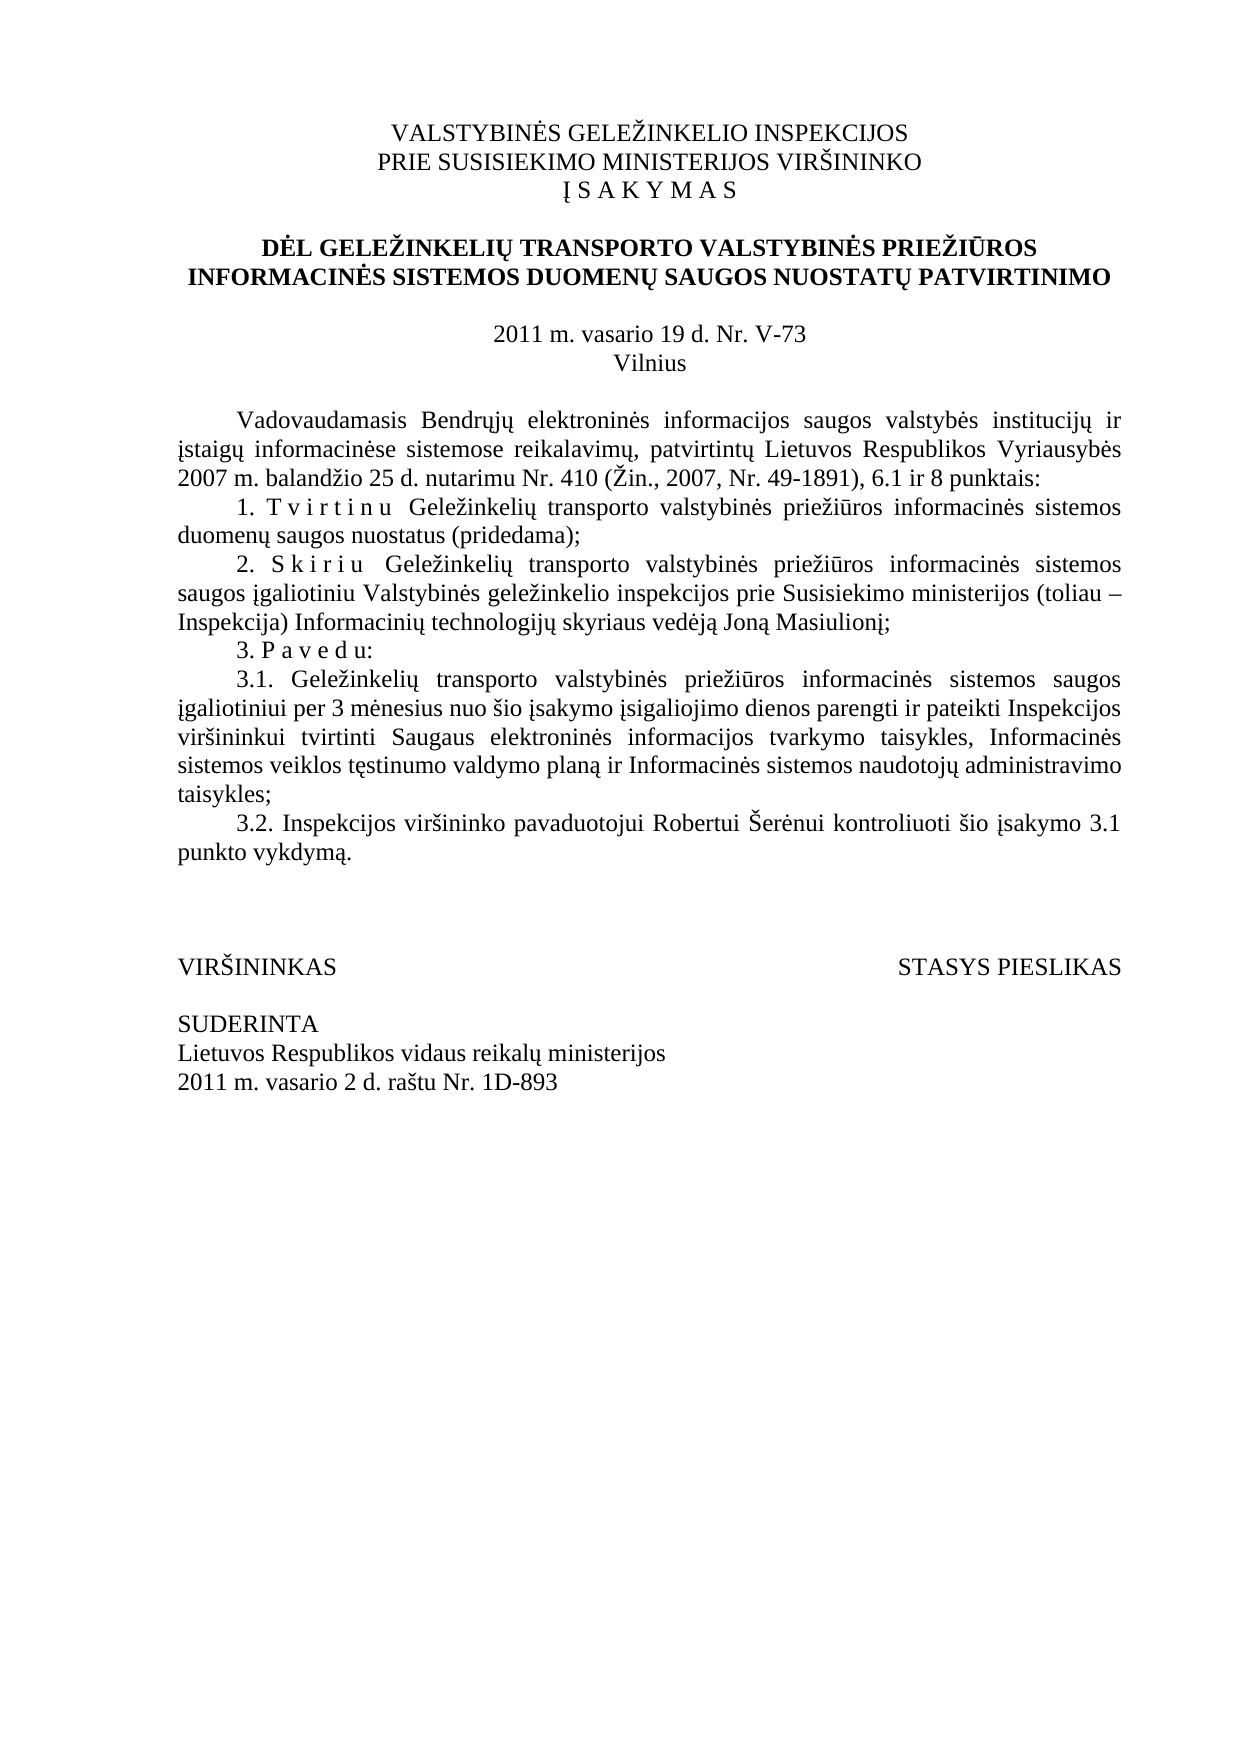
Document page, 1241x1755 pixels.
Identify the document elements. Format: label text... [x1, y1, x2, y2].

text SUDERINTA [177, 1009, 1122, 1038]
text 1. Tvirtinu Geležinkelių transporto valstybinės priežiūros informacinės sistemos duomenų saugos nuostatus (pridedama); [177, 492, 1122, 549]
text 3.2. Inspekcijos viršininko pavaduotojui Robertui Šerėnui kontroliuoti šio įsakymo 3.1 punkto vykdymą. [177, 808, 1122, 866]
text DĖL GELEŽINKELIŲ TRANSPORTO VALSTYBINĖS PRIEŽIŪROS INFORMACINĖS SISTEMOS DUOMENŲ SAUGOS NUOSTATŲ PATVIRTINIMO [177, 233, 1122, 291]
text PRIE SUSISIEKIMO MINISTERIJOS VIRŠININKO [177, 147, 1122, 176]
text VALSTYBINĖS GELEŽINKELIO INSPEKCIJOS [177, 118, 1122, 147]
text Viršininkas Stasys Pieslikas [177, 952, 1122, 981]
text 3.1. Geležinkelių transporto valstybinės priežiūros informacinės sistemos saugos įgaliotiniui per 3 mėnesius nuo šio įsakymo įsigaliojimo dienos parengti ir pateikti Inspekcijos viršininkui tvirtinti Saugaus elektroninės informacijos tvarkymo taisykles, Informacinės sistemos veiklos tęstinumo valdymo planą ir Informacinės sistemos naudotojų administravimo taisykles; [177, 664, 1122, 808]
text 2011 m. vasario 2 d. raštu Nr. 1D-893 [177, 1067, 1122, 1096]
text 2. Skiriu Geležinkelių transporto valstybinės priežiūros informacinės sistemos saugos įgaliotiniu Valstybinės geležinkelio inspekcijos prie Susisiekimo ministerijos (toliau – Inspekcija) Informacinių technologijų skyriaus vedėją Joną Masiulionį; [177, 549, 1122, 636]
text 3. Pavedu: [177, 636, 1122, 664]
text Vilnius [177, 348, 1122, 377]
text 2011 m. vasario 19 d. Nr. V-73 [177, 319, 1122, 348]
text Lietuvos Respublikos vidaus reikalų ministerijos [177, 1038, 1122, 1067]
text Vadovaudamasis Bendrųjų elektroninės informacijos saugos valstybės institucijų ir įstaigų informacinėse sistemose reikalavimų, patvirtintų Lietuvos Respublikos Vyriausybės 2007 m. balandžio 25 d. nutarimu Nr. 410 (Žin., 2007, Nr. 49-1891), 6.1 ir 8 punktais: [177, 406, 1122, 492]
text ĮSAKYMAS [177, 176, 1122, 204]
